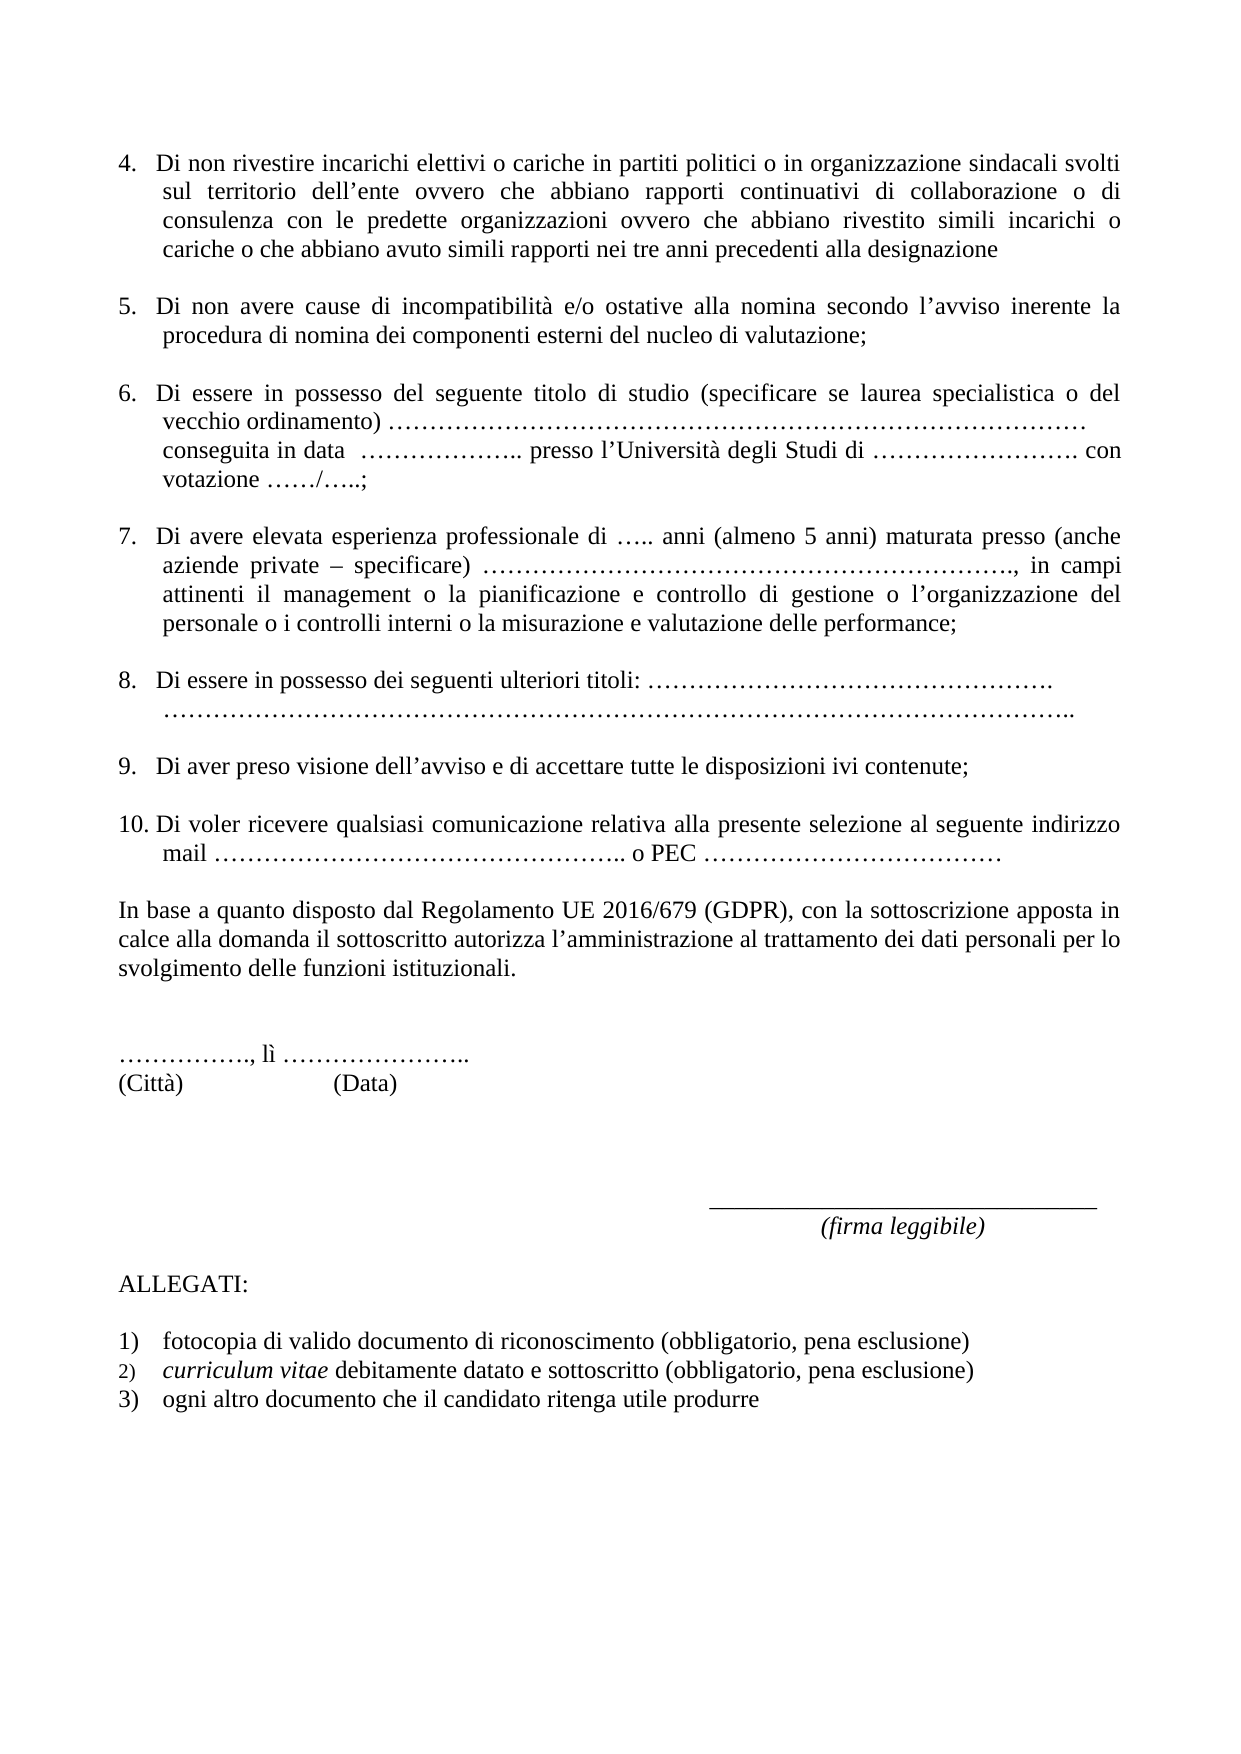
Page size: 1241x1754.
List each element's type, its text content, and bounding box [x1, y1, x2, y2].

list fotocopia di valido documento di riconoscimento (obbligatorio, pena esclusione) [118, 1326, 1122, 1355]
text (firma leggibile) [193, 1211, 1122, 1240]
list ogni altro documento che il candidato ritenga utile produrre [118, 1384, 1122, 1413]
list Di aver preso visione dell’avviso e di accettare tutte le disposizioni ivi contenute; [118, 751, 1122, 780]
text (Città) (Data) [118, 1068, 1122, 1096]
text ……………., lì ………………….. [118, 1039, 1122, 1068]
list curriculum vitae debitamente datato e sottoscritto (obbligatorio, pena esclusione) [118, 1355, 1122, 1384]
text _______________________________ [193, 1183, 1122, 1211]
list Di non rivestire incarichi elettivi o cariche in partiti politici o in organizzazione sindacali svolti sul territorio dell’ente ovvero che abbiano rapporti continuativi di collaborazione o di consulenza con le predette organizzazioni ovvero che abbiano rivestito simili incarichi o cariche o che abbiano avuto simili rapporti nei tre anni precedenti alla designazione [118, 148, 1122, 263]
list Di non avere cause di incompatibilità e/o ostative alla nomina secondo l’avviso inerente la procedura di nomina dei componenti esterni del nucleo di valutazione; [118, 291, 1122, 349]
list Di essere in possesso del seguente titolo di studio (specificare se laurea specialistica o del vecchio ordinamento) ………………………………………………………………………… [118, 378, 1122, 435]
text ……………………………………………………………………………………………….. [162, 694, 1122, 723]
list Di essere in possesso dei seguenti ulteriori titoli: …………………………………………. [118, 665, 1122, 694]
text ALLEGATI: [118, 1269, 1122, 1298]
text In base a quanto disposto dal Regolamento UE 2016/679 (GDPR), con la sottoscrizione apposta in calce alla domanda il sottoscritto autorizza l’amministrazione al trattamento dei dati personali per lo svolgimento delle funzioni istituzionali. [118, 895, 1122, 981]
text conseguita in data ……………….. presso l’Università degli Studi di ……………………. con votazione ……/…..; [162, 435, 1122, 493]
list Di avere elevata esperienza professionale di ….. anni (almeno 5 anni) maturata presso (anche aziende private – specificare) ………………………………………………………., in campi attinenti il management o la pianificazione e controllo di gestione o l’organizzazione del personale o i controlli interni o la misurazione e valutazione delle performance; [118, 521, 1122, 636]
list Di voler ricevere qualsiasi comunicazione relativa alla presente selezione al seguente indirizzo mail ………………………………………….. o PEC ……………………………… [118, 809, 1122, 866]
